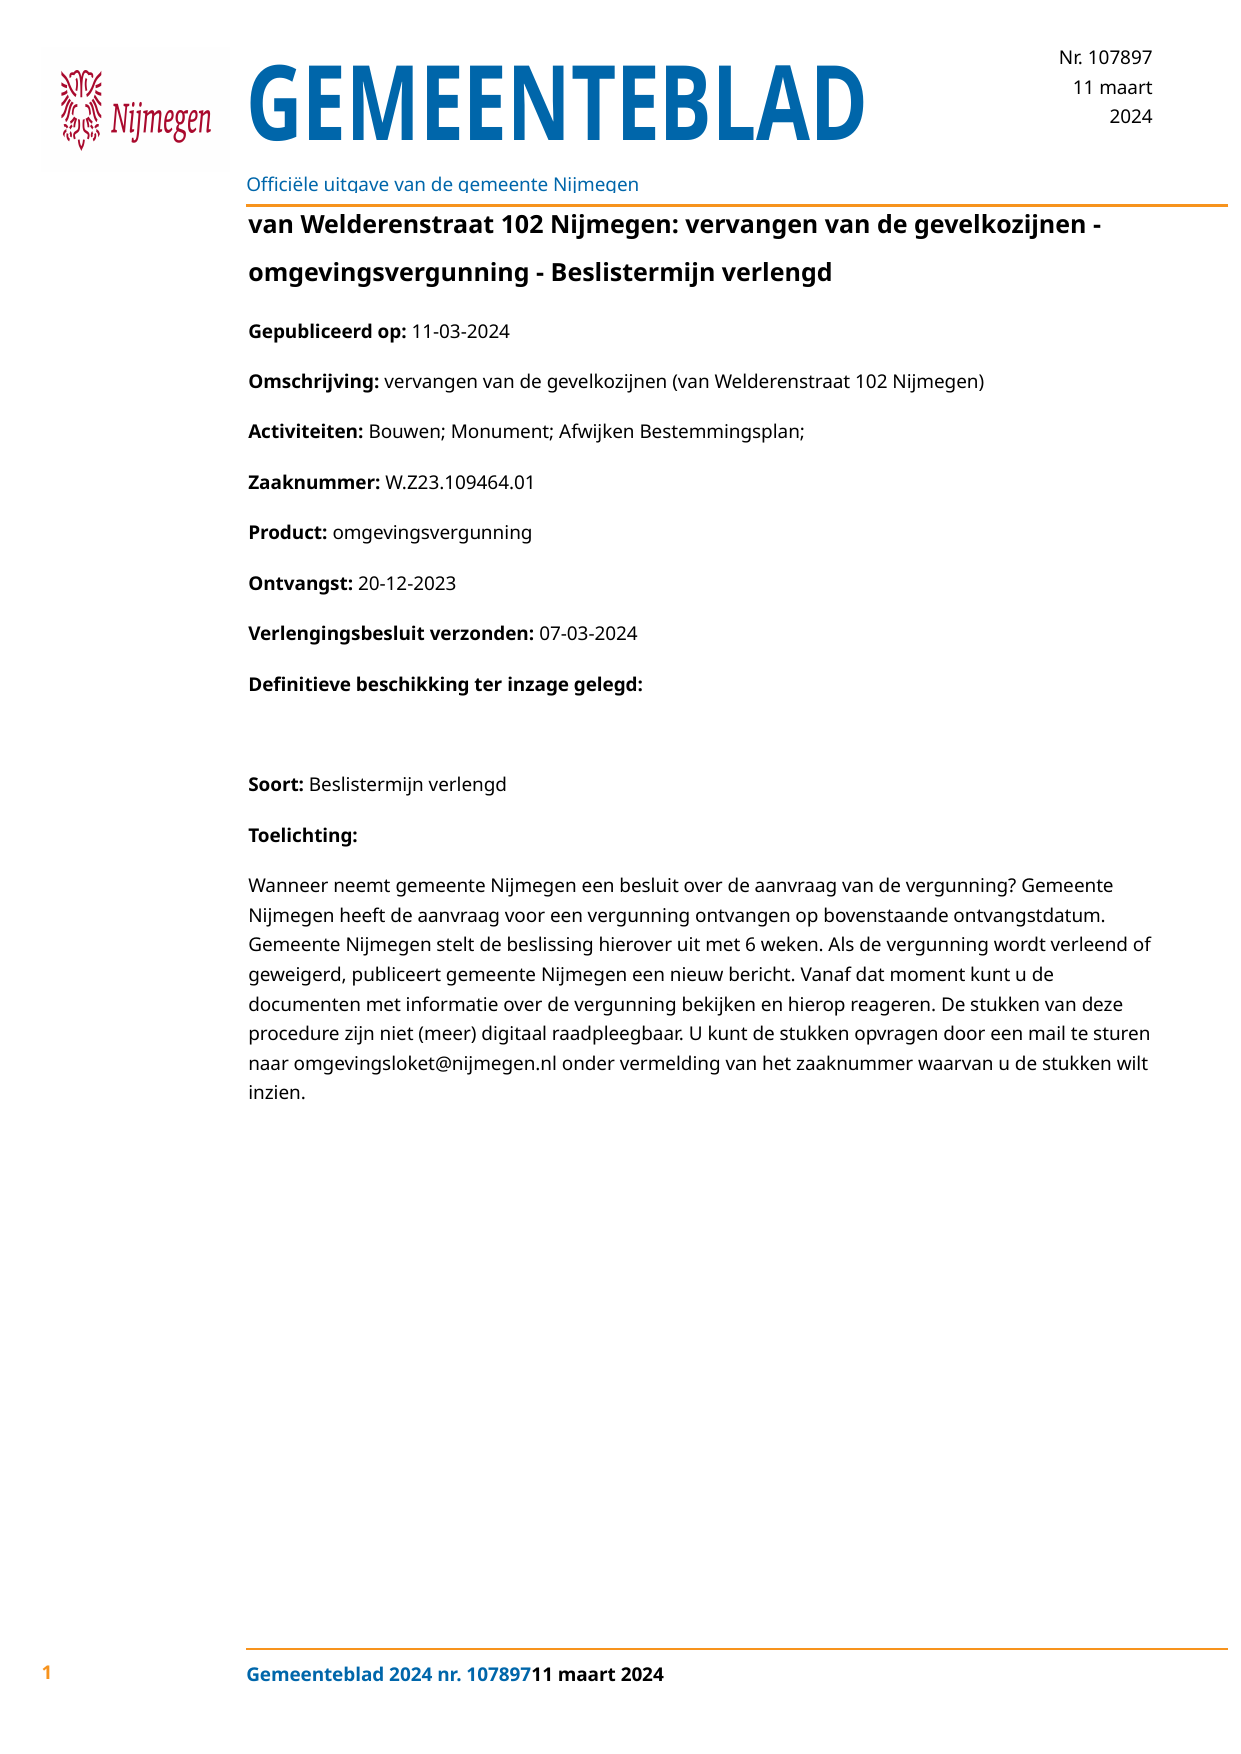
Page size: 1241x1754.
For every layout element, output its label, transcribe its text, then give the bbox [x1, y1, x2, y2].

text van Welderenstraat 102 Nijmegen: vervangen van de gevelkozijnen - omgevingsvergunning - Beslistermijn verlengd [248, 207, 1152, 288]
text Wanneer neemt gemeente Nijmegen een besluit over de aanvraag van de vergunning? Gemeente Nijmegen heeft de aanvraag voor een vergunning ontvangen op bovenstaande ontvangstdatum. Gemeente Nijmegen stelt de beslissing hierover uit met 6 weken. Als de vergunning wordt verleend of geweigerd, publiceert gemeente Nijmegen een nieuw bericht. Vanaf dat moment kunt u de documenten met informatie over de vergunning bekijken en hierop reageren. De stukken van deze procedure zijn niet (meer) digitaal raadpleegbaar. U kunt de stukken opvragen door een mail te sturen naar omgevingsloket@nijmegen.nl onder vermelding van het zaaknummer waarvan u de stukken wilt inzien. [248, 872, 1152, 1105]
text Verlengingsbesluit verzonden: 07-03-2024 [248, 620, 1152, 646]
text Toelichting: [248, 822, 1152, 848]
text Product: omgevingsvergunning [248, 519, 1152, 545]
text Activiteiten: Bouwen; Monument; Afwijken Bestemmingsplan; [248, 419, 1152, 444]
text Definitieve beschikking ter inzage gelegd: [248, 671, 1152, 697]
text Ontvangst: 20-12-2023 [248, 570, 1152, 596]
text Gepubliceerd op: 11-03-2024 [248, 318, 1152, 344]
picture [41, 47, 231, 172]
text Zaaknummer: W.Z23.109464.01 [248, 469, 1152, 495]
text Soort: Beslistermijn verlengd [248, 772, 1152, 797]
text Omschrijving: vervangen van de gevelkozijnen (van Welderenstraat 102 Nijmegen) [248, 368, 1152, 394]
